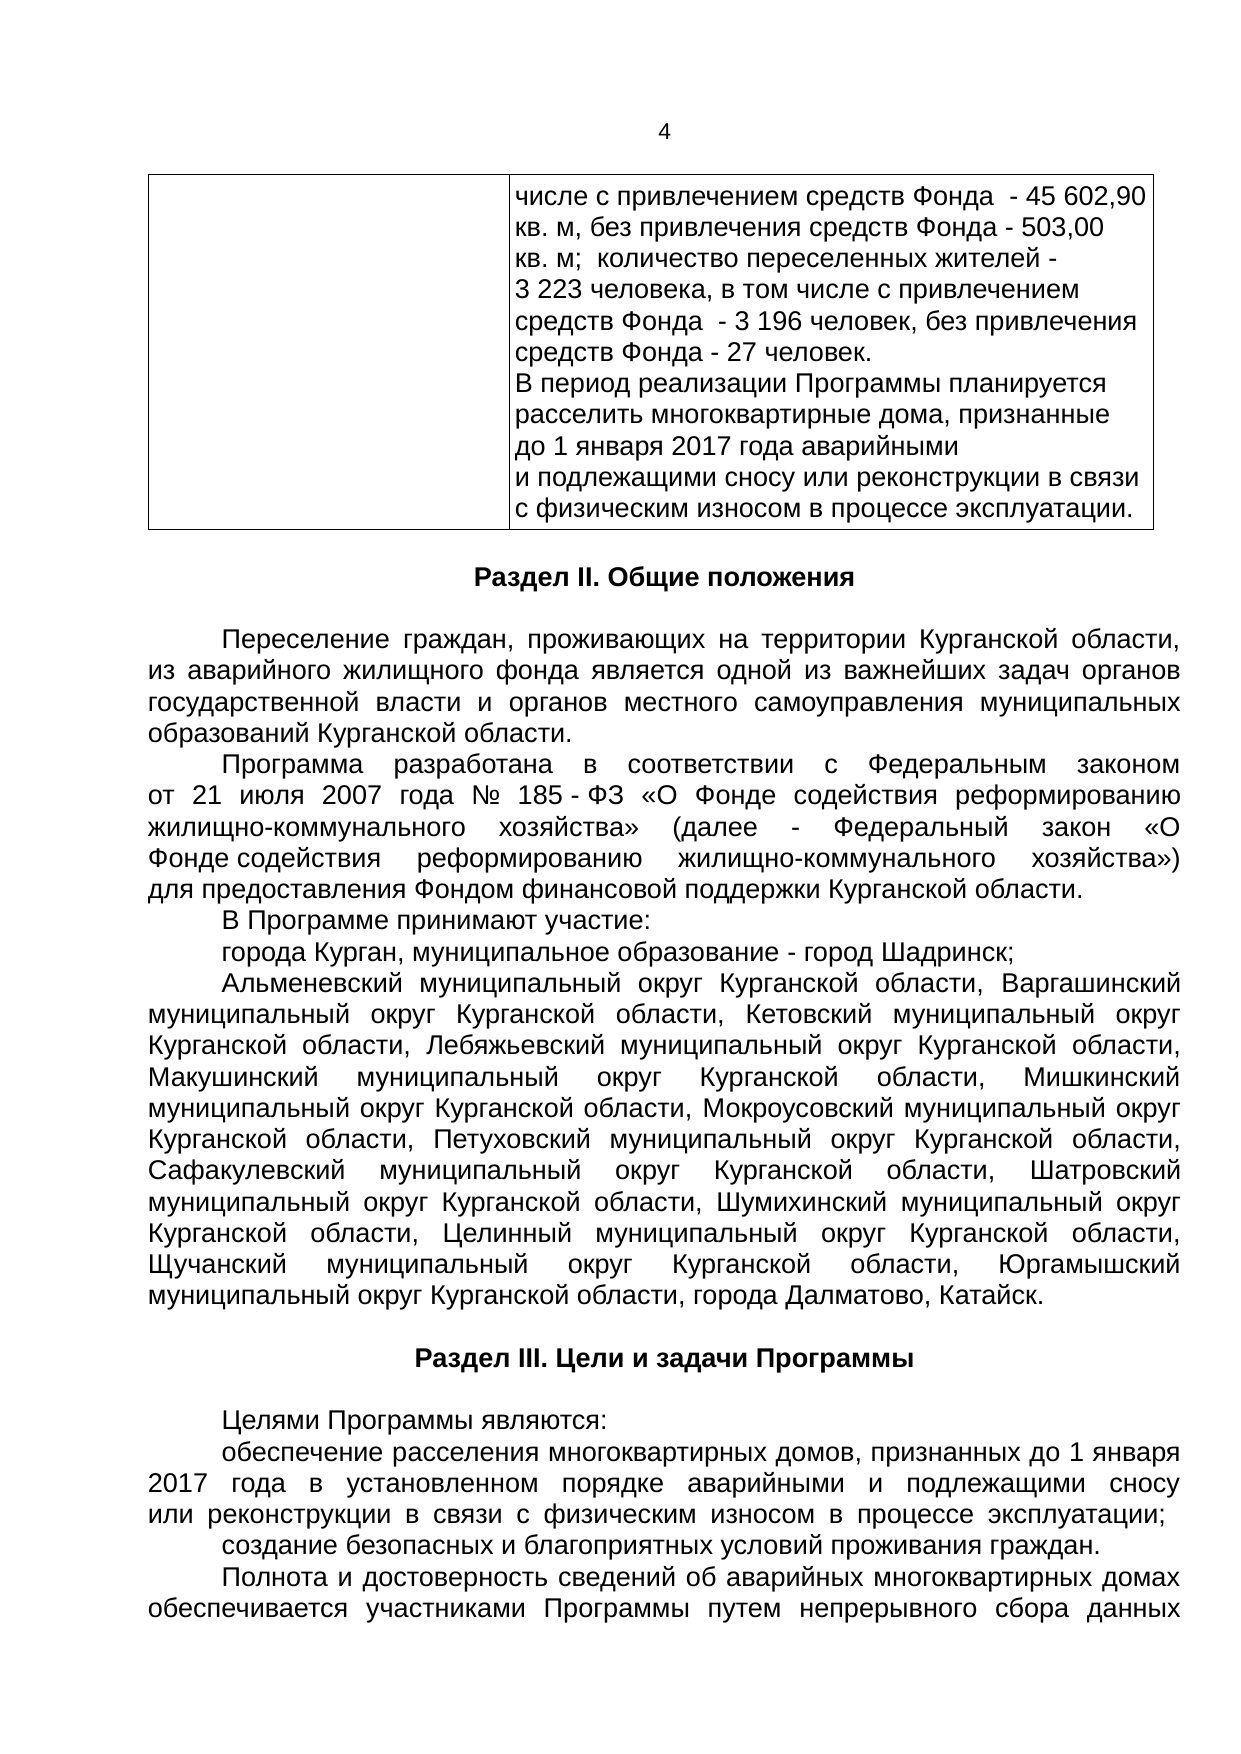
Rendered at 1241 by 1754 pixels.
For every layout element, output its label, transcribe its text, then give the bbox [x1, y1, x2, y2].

text Полнота и достоверность сведений об аварийных многоквартирных домах обеспечивается участниками Программы путем непрерывного сбора данных [148, 1561, 1181, 1623]
text Переселение граждан, проживающих на территории Курганской области, из аварийного жилищного фонда является одной из важнейших задач органов государственной власти и органов местного самоуправления муниципальных образований Курганской области. [148, 623, 1181, 748]
text Альменевский муниципальный округ Курганской области, Варгашинский муниципальный округ Курганской области, Кетовский муниципальный округ Курганской области, Лебяжьевский муниципальный округ Курганской области, Макушинский муниципальный округ Курганской области, Мишкинский муниципальный округ Курганской области, Мокроусовский муниципальный округ Курганской области, Петуховский муниципальный округ Курганской области, Сафакулевский муниципальный округ Курганской области, Шатровский муниципальный округ Курганской области, Шумихинский муниципальный округ Курганской области, Целинный муниципальный округ Курганской области, Щучанский муниципальный округ Курганской области, Юргамышский муниципальный округ Курганской области, города Далматово, Катайск. [148, 967, 1181, 1311]
table_cell [149, 175, 509, 529]
text Раздел II. Общие положения [148, 561, 1181, 592]
text города Курган, муниципальное образование - город Шадринск; [148, 936, 1181, 967]
table_cell числе с привлечением средств Фонда - 45 602,90 кв. м, без привлечения средств Фонда - 503,00 кв. м; количество переселенных жителей - 3 223 человека, в том числе с привлечением средств Фонда - 3 196 человек, без привлечения средств Фонда - 27 человек. В период реализации Программы планируется расселить многоквартирные дома, признанные до 1 января 2017 года аварийными и подлежащими сносу или реконструкции в связи с физическим износом в процессе эксплуатации. [510, 175, 1153, 529]
text В Программе принимают участие: [148, 904, 1181, 936]
text обеспечение расселения многоквартирных домов, признанных до 1 января 2017 года в установленном порядке аварийными и подлежащими сносу или реконструкции в связи с физическим износом в процессе эксплуатации; создание безопасных и благоприятных условий проживания граждан. [148, 1436, 1181, 1561]
text Раздел III. Цели и задачи Программы [148, 1342, 1181, 1373]
text Программа разработана в соответствии с Федеральным законом от 21 июля 2007 года № 185 - ФЗ «О Фонде содействия реформированию жилищно-коммунального хозяйства» (далее - Федеральный закон «О Фонде содействия реформированию жилищно-коммунального хозяйства») для предоставления Фондом финансовой поддержки Курганской области. [148, 748, 1181, 904]
text Целями Программы являются: [148, 1404, 1181, 1436]
